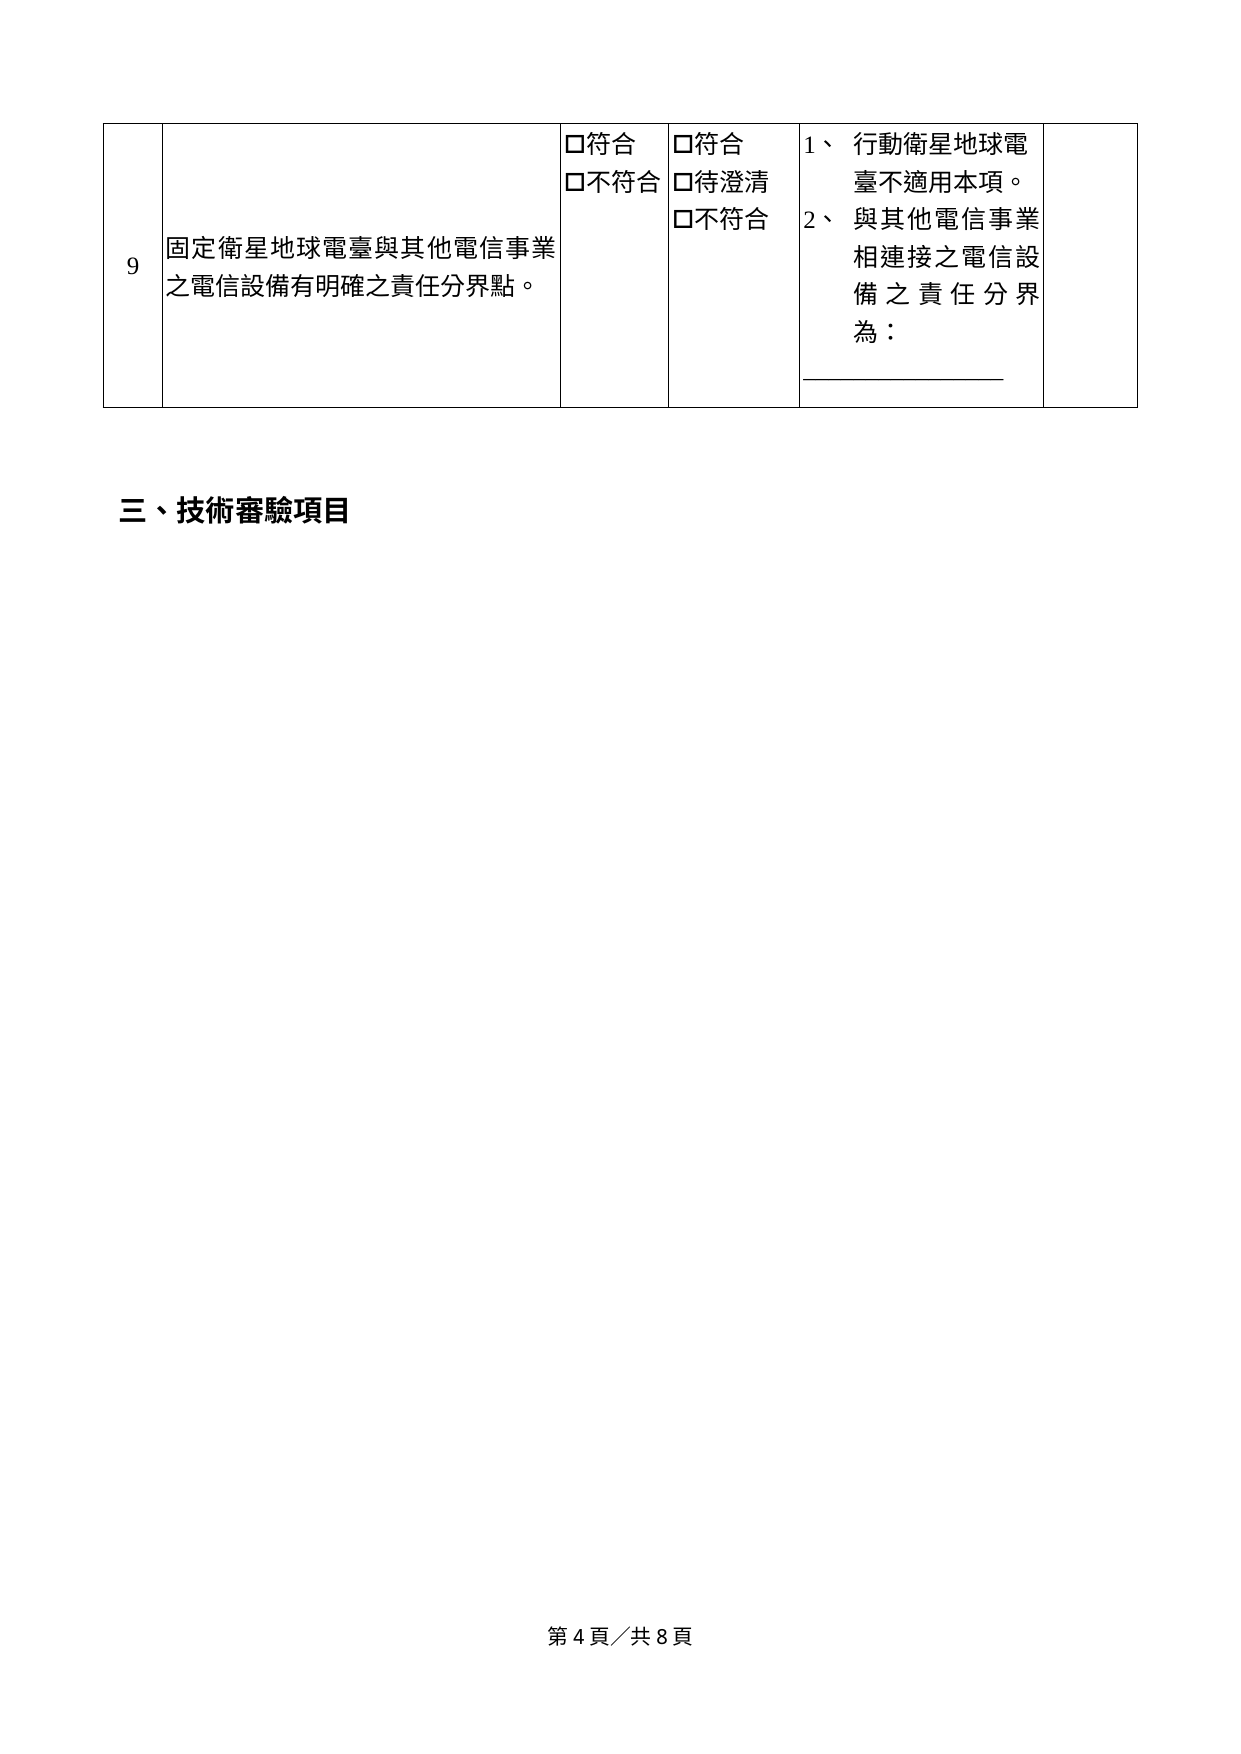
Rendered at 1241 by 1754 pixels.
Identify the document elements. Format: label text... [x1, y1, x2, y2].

table_cell 固定衛星地球電臺與其他電信事業之電信設備有明確之責任分界點。 [163, 124, 560, 407]
table_cell [1044, 124, 1137, 407]
table_cell 符合 待澄清 不符合 [669, 124, 799, 407]
text 三、技術審驗項目 [118, 487, 1122, 530]
table_cell 9 [104, 124, 162, 407]
table_cell 符合 不符合 [561, 124, 668, 407]
table_cell 行動衛星地球電臺不適用本項。 與其他電信事業相連接之電信設備之責任分界為： ________________ [800, 124, 1043, 407]
